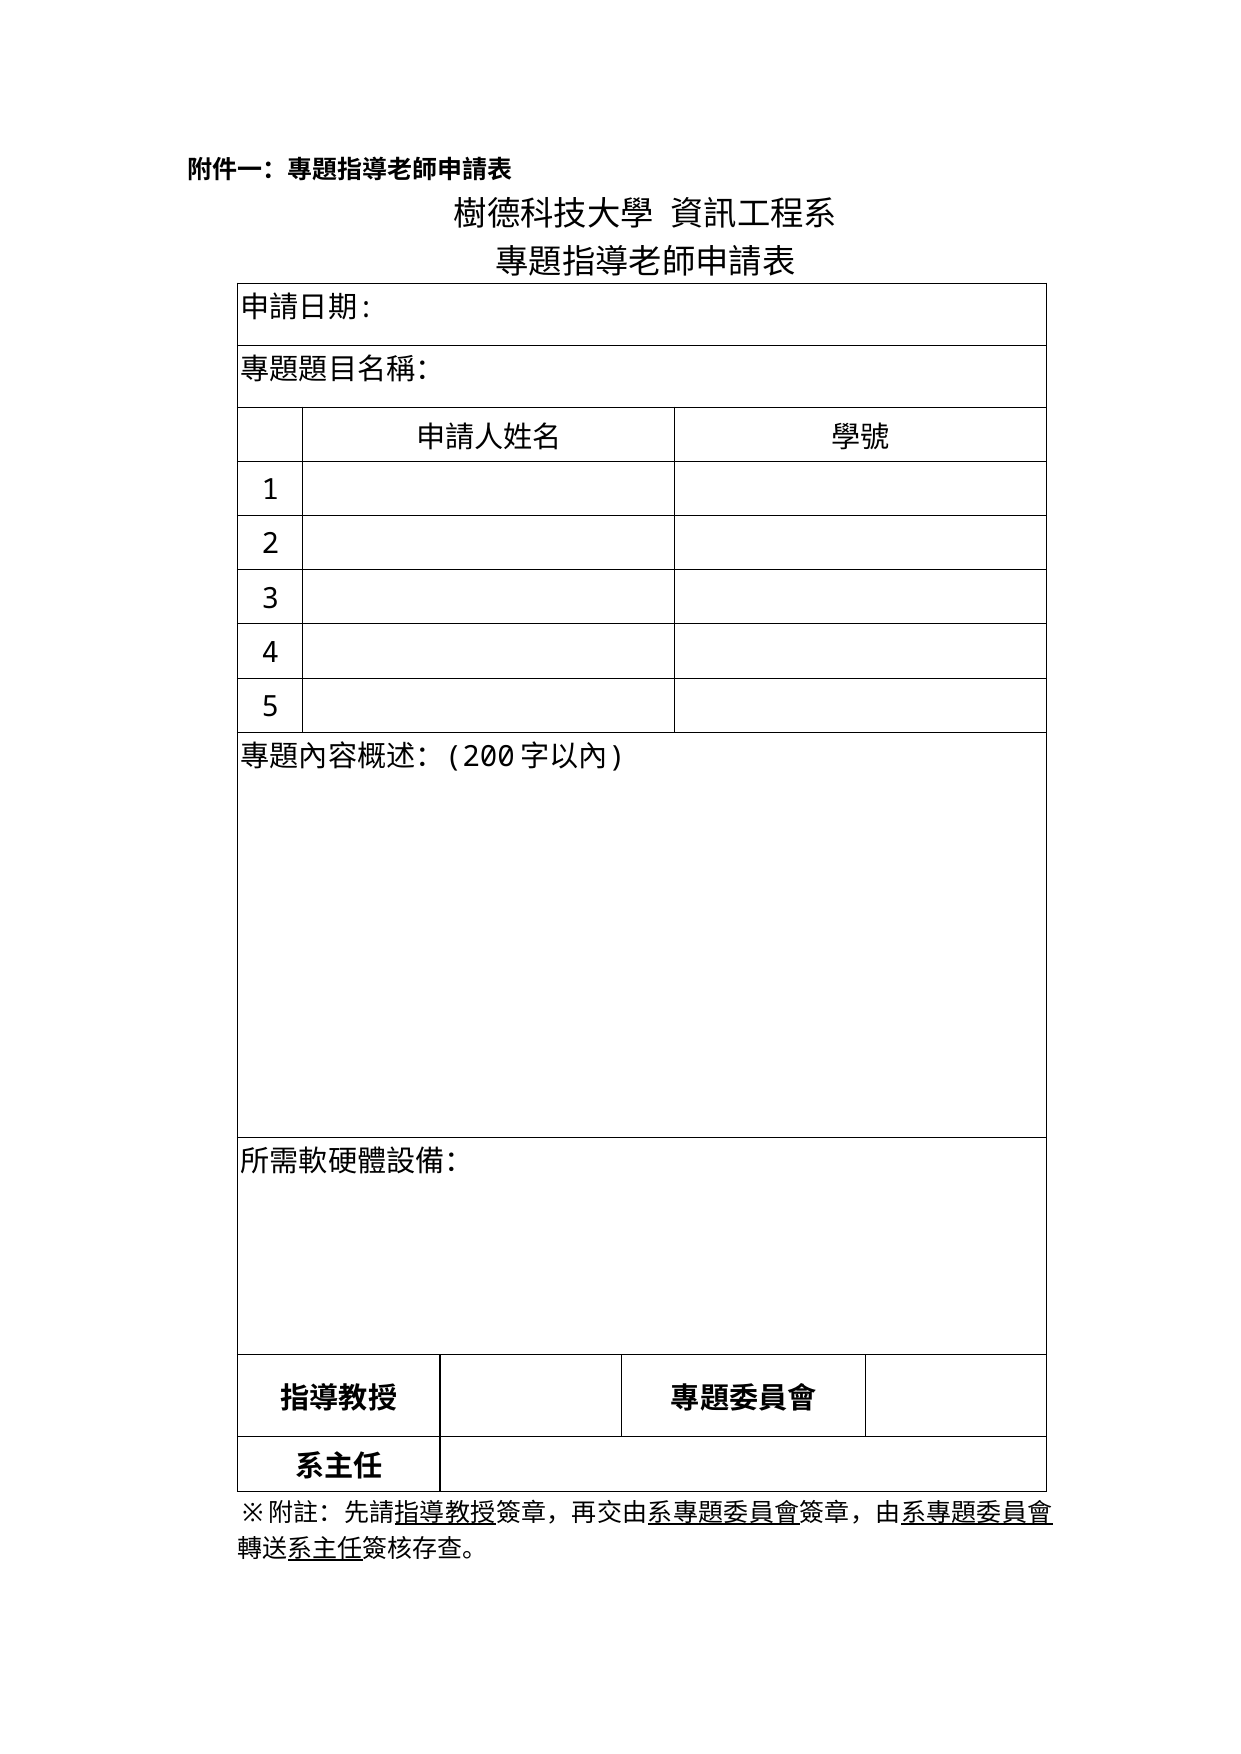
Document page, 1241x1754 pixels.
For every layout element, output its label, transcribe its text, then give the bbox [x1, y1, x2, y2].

table_cell [866, 1355, 1046, 1436]
table_header 申請日期: [238, 284, 1046, 345]
table_cell 所需軟硬體設備： [238, 1138, 1046, 1354]
table_cell [303, 462, 674, 515]
table_cell [675, 624, 1046, 677]
table_cell 5 [238, 679, 302, 732]
table_cell [675, 570, 1046, 623]
table_cell 專題委員會 [622, 1355, 865, 1436]
table_cell [675, 679, 1046, 732]
table_cell [238, 408, 302, 461]
table_cell 申請人姓名 [303, 408, 674, 461]
table_cell 專題題目名稱： [238, 346, 1046, 407]
table_cell 專題內容概述：(200字以內) [238, 733, 1046, 1137]
table_cell 2 [238, 516, 302, 569]
table_cell [303, 570, 674, 623]
table_cell [441, 1355, 621, 1436]
table_cell 4 [238, 624, 302, 677]
table_cell [303, 624, 674, 677]
text 樹德科技大學 資訊工程系 [238, 186, 1053, 234]
table_cell 學號 [675, 408, 1046, 461]
table_cell [441, 1437, 1046, 1491]
table_cell [303, 679, 674, 732]
text 專題指導老師申請表 [238, 234, 1053, 283]
table_cell 指導教授 [238, 1355, 439, 1436]
table_cell [675, 516, 1046, 569]
text ※附註：先請指導教授簽章，再交由系專題委員會簽章，由系專題委員會轉送系主任簽核存查。 [238, 1492, 1053, 1564]
table_cell [675, 462, 1046, 515]
table_cell 1 [238, 462, 302, 515]
table_cell [303, 516, 674, 569]
table_cell 3 [238, 570, 302, 623]
table_cell 系主任 [238, 1437, 439, 1491]
text 附件一：專題指導老師申請表 [187, 150, 1053, 186]
